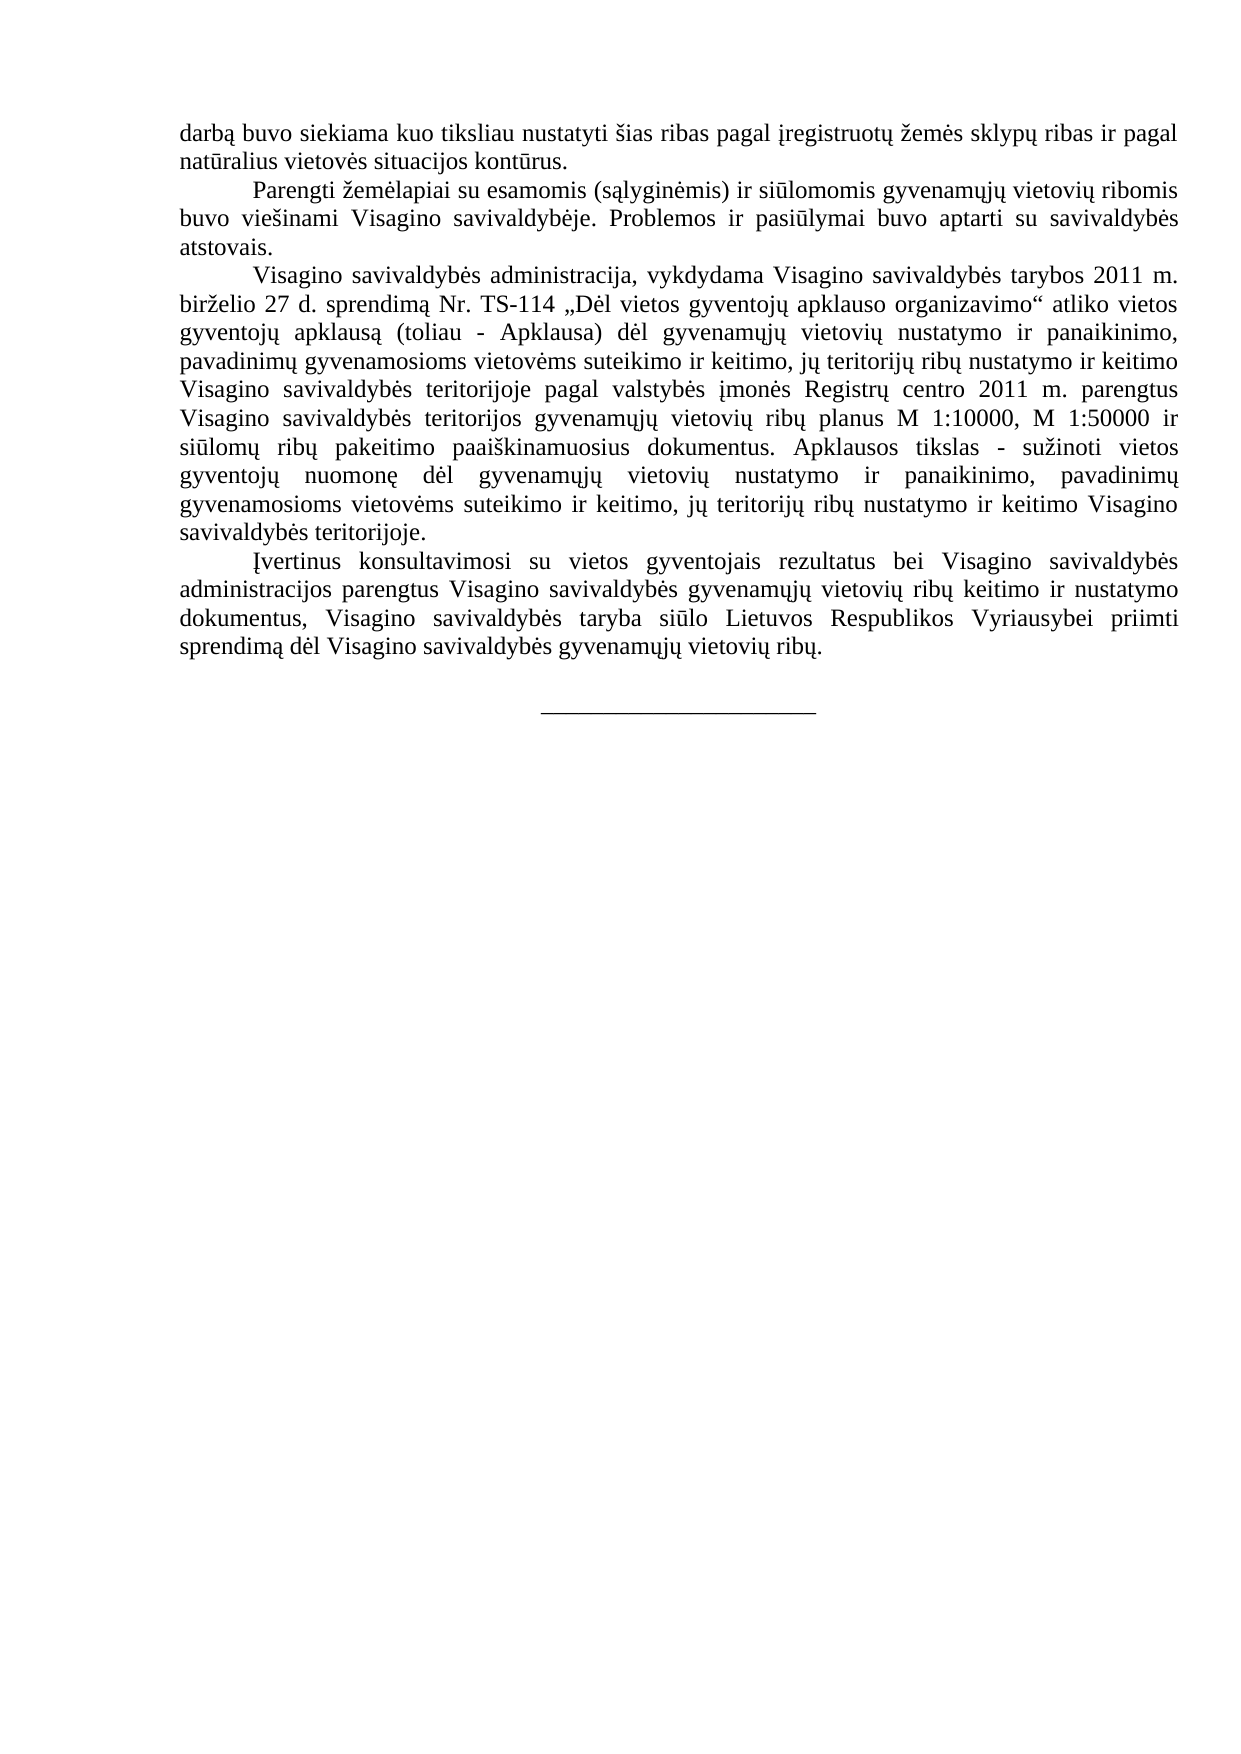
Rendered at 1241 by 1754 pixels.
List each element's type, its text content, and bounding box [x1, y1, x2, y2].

text Įvertinus konsultavimosi su vietos gyventojais rezultatus bei Visagino savivaldybės administracijos parengtus Visagino savivaldybės gyvenamųjų vietovių ribų keitimo ir nustatymo dokumentus, Visagino savivaldybės taryba siūlo Lietuvos Respublikos Vyriausybei priimti sprendimą dėl Visagino savivaldybės gyvenamųjų vietovių ribų. [179, 546, 1179, 660]
text Parengti žemėlapiai su esamomis (sąlyginėmis) ir siūlomomis gyvenamųjų vietovių ribomis buvo viešinami Visagino savivaldybėje. Problemos ir pasiūlymai buvo aptarti su savivaldybės atstovais. [179, 175, 1179, 261]
text ______________________ [177, 689, 1179, 717]
text Visagino savivaldybės administracija, vykdydama Visagino savivaldybės tarybos 2011 m. birželio 27 d. sprendimą Nr. TS-114 „Dėl vietos gyventojų apklauso organizavimo“ atliko vietos gyventojų apklausą (toliau - Apklausa) dėl gyvenamųjų vietovių nustatymo ir panaikinimo, pavadinimų gyvenamosioms vietovėms suteikimo ir keitimo, jų teritorijų ribų nustatymo ir keitimo Visagino savivaldybės teritorijoje pagal valstybės įmonės Registrų centro 2011 m. parengtus Visagino savivaldybės teritorijos gyvenamųjų vietovių ribų planus M 1:10000, M 1:50000 ir siūlomų ribų pakeitimo paaiškinamuosius dokumentus. Apklausos tikslas - sužinoti vietos gyventojų nuomonę dėl gyvenamųjų vietovių nustatymo ir panaikinimo, pavadinimų gyvenamosioms vietovėms suteikimo ir keitimo, jų teritorijų ribų nustatymo ir keitimo Visagino savivaldybės teritorijoje. [179, 261, 1179, 546]
text darbą buvo siekiama kuo tiksliau nustatyti šias ribas pagal įregistruotų žemės sklypų ribas ir pagal natūralius vietovės situacijos kontūrus. [179, 118, 1179, 175]
